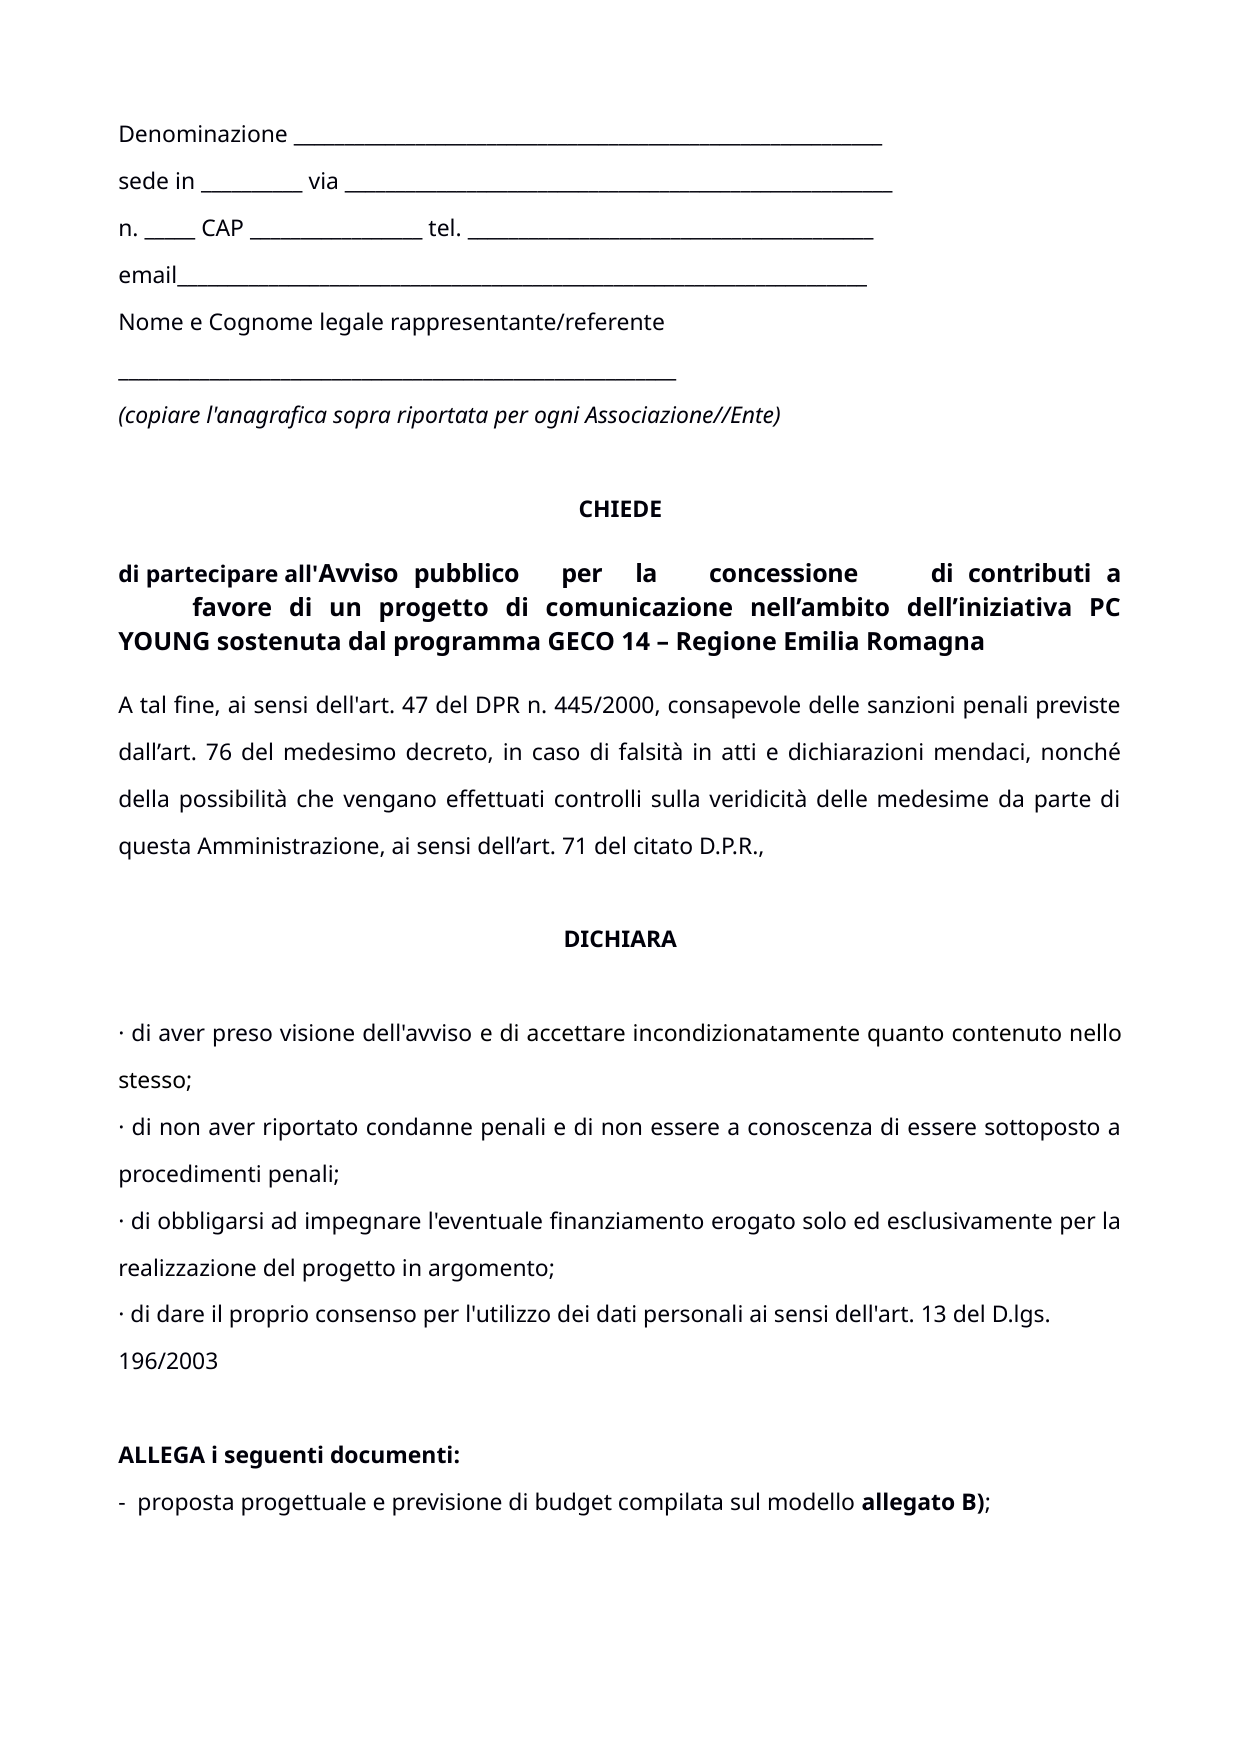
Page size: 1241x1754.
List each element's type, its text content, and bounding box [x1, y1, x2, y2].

text sede in __________ via ______________________________________________________ [118, 165, 1122, 196]
text · di aver preso visione dell'avviso e di accettare incondizionatamente quanto contenuto nello stesso; [118, 1017, 1122, 1095]
text di partecipare all'Avviso pubblico per la concessione di contributi a favore di un progetto di comunicazione nell’ambito dell’iniziativa PC YOUNG sostenuta dal programma GECO 14 – Regione Emilia Romagna [118, 556, 1122, 658]
text ALLEGA i seguenti documenti: [118, 1439, 1122, 1470]
text email____________________________________________________________________ [118, 259, 1122, 290]
text n. _____ CAP _________________ tel. ________________________________________ [118, 212, 1122, 243]
text DICHIARA [118, 923, 1122, 955]
text - proposta progettuale e previsione di budget compilata sul modello allegato B); [118, 1486, 1122, 1517]
text A tal fine, ai sensi dell'art. 47 del DPR n. 445/2000, consapevole delle sanzioni penali previste dall’art. 76 del medesimo decreto, in caso di falsità in atti e dichiarazioni mendaci, nonché della possibilità che vengano effettuati controlli sulla veridicità delle medesime da parte di questa Amministrazione, ai sensi dell’art. 71 del citato D.P.R., [118, 689, 1122, 861]
text · di non aver riportato condanne penali e di non essere a conoscenza di essere sottoposto a procedimenti penali; [118, 1111, 1122, 1189]
text (copiare l'anagrafica sopra riportata per ogni Associazione//Ente) [118, 399, 1122, 431]
text · di dare il proprio consenso per l'utilizzo dei dati personali ai sensi dell'art. 13 del D.lgs. 196/2003 [118, 1298, 1122, 1377]
text _______________________________________________________ [118, 352, 1122, 384]
text · di obbligarsi ad impegnare l'eventuale finanziamento erogato solo ed esclusivamente per la realizzazione del progetto in argomento; [118, 1205, 1122, 1283]
text CHIEDE [118, 493, 1122, 524]
text Denominazione __________________________________________________________ [118, 118, 1122, 149]
text Nome e Cognome legale rappresentante/referente [118, 306, 1122, 337]
